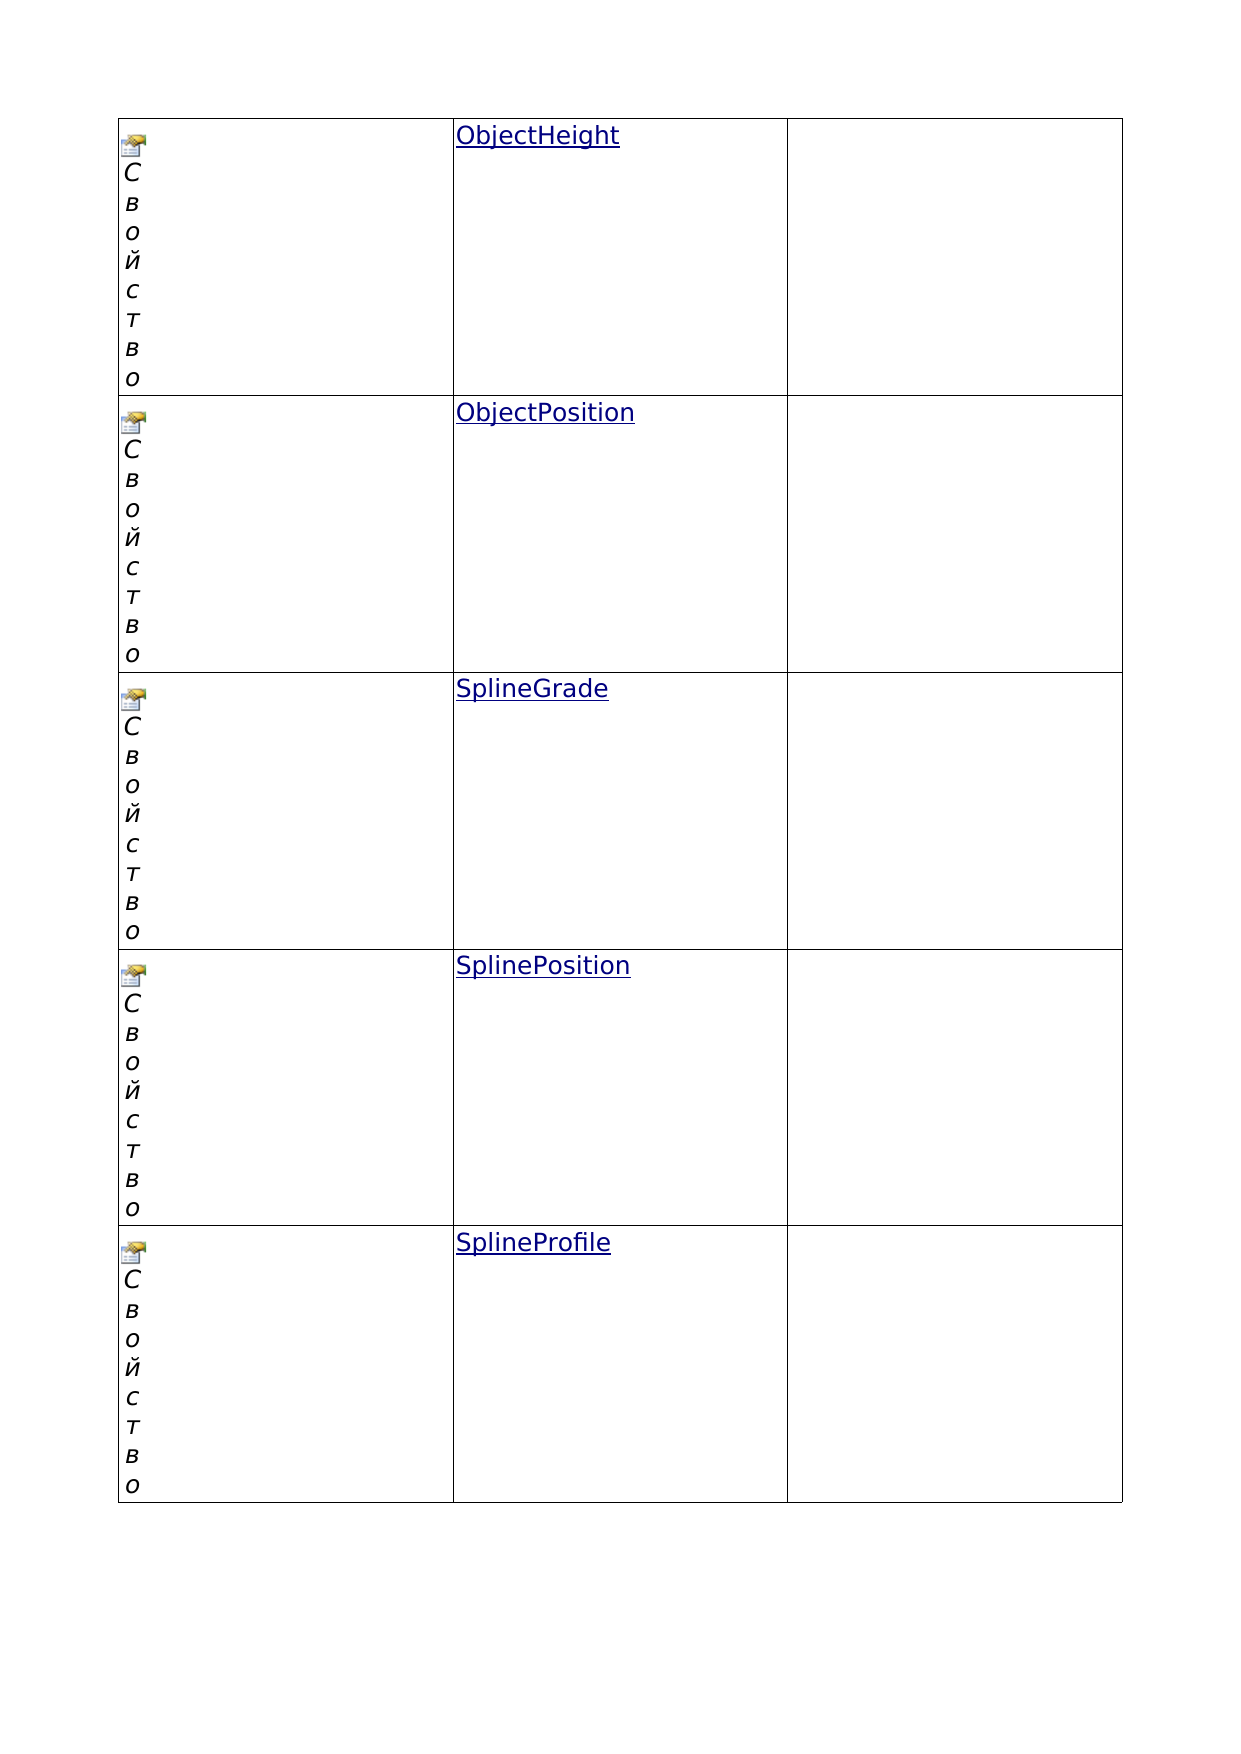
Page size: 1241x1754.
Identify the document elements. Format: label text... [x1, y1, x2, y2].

table_cell [788, 950, 1122, 1225]
table_cell SplineGrade [454, 673, 787, 948]
picture [121, 687, 147, 713]
table_cell [119, 396, 453, 672]
picture [121, 963, 147, 989]
table_cell SplineProfile [454, 1226, 787, 1502]
table_cell ObjectPosition [454, 396, 787, 672]
table_cell [788, 1226, 1122, 1502]
table_cell SplinePosition [454, 950, 787, 1225]
table_cell [788, 396, 1122, 672]
picture [121, 133, 147, 159]
table_cell ObjectHeight [454, 119, 787, 395]
table_cell [119, 119, 453, 395]
table_cell [788, 673, 1122, 948]
table_cell [119, 1226, 453, 1502]
table_cell [119, 950, 453, 1225]
table_cell [788, 119, 1122, 395]
picture [121, 1240, 147, 1266]
picture [121, 410, 147, 436]
table_cell [119, 673, 453, 948]
